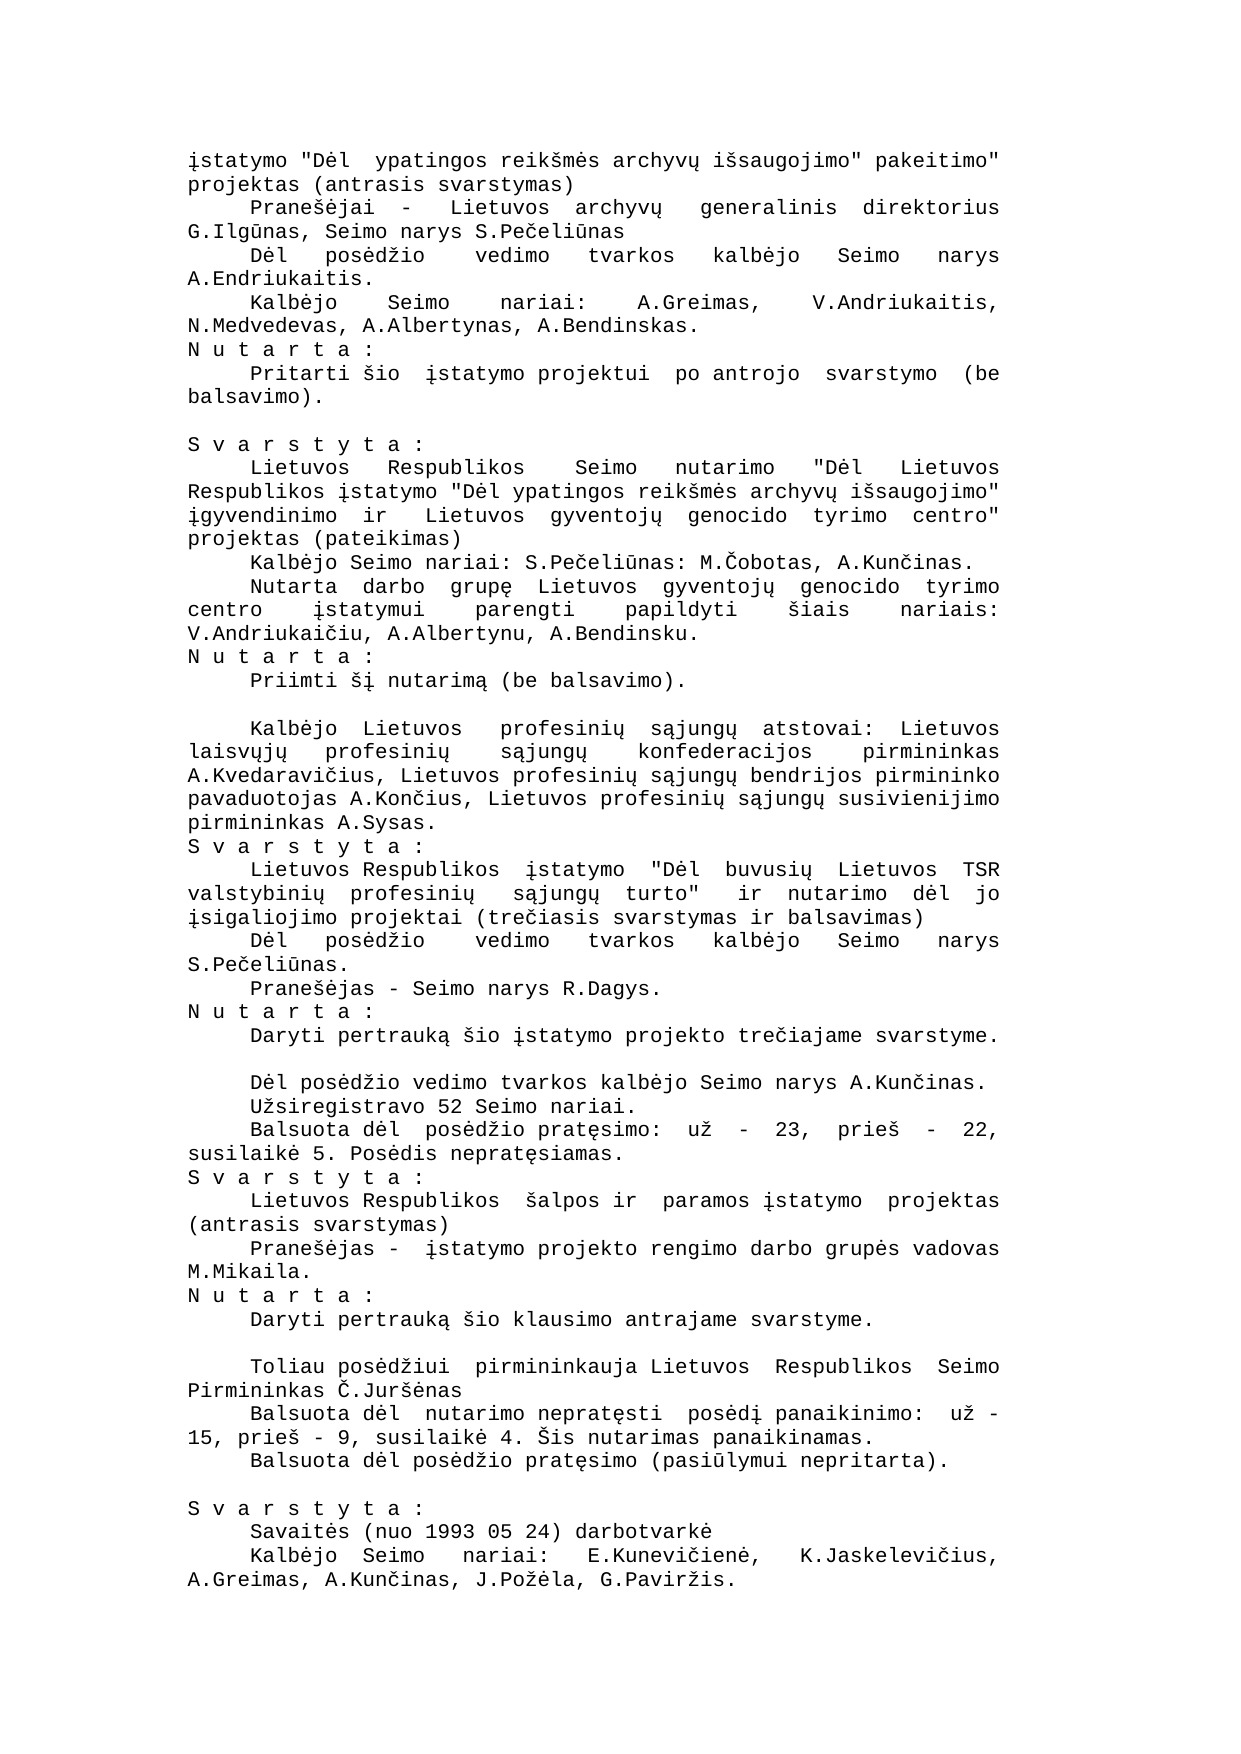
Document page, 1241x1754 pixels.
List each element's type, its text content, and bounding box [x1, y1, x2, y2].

text N u t a r t a : [187, 339, 1053, 363]
text susilaikė 5. Posėdis nepratęsiamas. [187, 1143, 1053, 1167]
text Pritarti šio įstatymo projektui po antrojo svarstymo (be [187, 363, 1053, 386]
text projektas (antrasis svarstymas) [187, 174, 1053, 197]
text projektas (pateikimas) [187, 528, 1053, 552]
text Daryti pertrauką šio klausimo antrajame svarstyme. [187, 1309, 1053, 1332]
text Respublikos įstatymo "Dėl ypatingos reikšmės archyvų išsaugojimo" [187, 481, 1053, 505]
text Kalbėjo Seimo nariai: S.Pečeliūnas: M.Čobotas, A.Kunčinas. [187, 552, 1053, 576]
text Pirmininkas Č.Juršėnas [187, 1379, 1053, 1403]
text centro įstatymui parengti papildyti šiais nariais: [187, 599, 1053, 623]
text S v a r s t y t a : [187, 1167, 1053, 1190]
text įstatymo "Dėl ypatingos reikšmės archyvų išsaugojimo" pakeitimo" [187, 150, 1053, 174]
text S.Pečeliūnas. [187, 954, 1053, 978]
text laisvųjų profesinių sąjungų konfederacijos pirmininkas [187, 741, 1053, 765]
text įgyvendinimo ir Lietuvos gyventojų genocido tyrimo centro" [187, 505, 1053, 528]
text N u t a r t a : [187, 1285, 1053, 1309]
text N u t a r t a : [187, 647, 1053, 670]
text Toliau posėdžiui pirmininkauja Lietuvos Respublikos Seimo [187, 1356, 1053, 1379]
text Kalbėjo Lietuvos profesinių sąjungų atstovai: Lietuvos [187, 717, 1053, 741]
text pavaduotojas A.Končius, Lietuvos profesinių sąjungų susivienijimo [187, 788, 1053, 812]
text S v a r s t y t a : [187, 434, 1053, 457]
text S v a r s t y t a : [187, 1498, 1053, 1521]
text Kalbėjo Seimo nariai: A.Greimas, V.Andriukaitis, [187, 292, 1053, 316]
text A.Kvedaravičius, Lietuvos profesinių sąjungų bendrijos pirmininko [187, 765, 1053, 788]
text Balsuota dėl posėdžio pratęsimo (pasiūlymui nepritarta). [187, 1451, 1053, 1474]
text Kalbėjo Seimo nariai: E.Kunevičienė, K.Jaskelevičius, [187, 1545, 1053, 1569]
text Lietuvos Respublikos Seimo nutarimo "Dėl Lietuvos [187, 457, 1053, 481]
text M.Mikaila. [187, 1261, 1053, 1285]
text Balsuota dėl nutarimo nepratęsti posėdį panaikinimo: už - [187, 1403, 1053, 1427]
text valstybinių profesinių sąjungų turto" ir nutarimo dėl jo [187, 883, 1053, 907]
text Lietuvos Respublikos šalpos ir paramos įstatymo projektas [187, 1190, 1053, 1214]
text Dėl posėdžio vedimo tvarkos kalbėjo Seimo narys A.Kunčinas. [187, 1072, 1053, 1096]
text Daryti pertrauką šio įstatymo projekto trečiajame svarstyme. [187, 1025, 1053, 1048]
text N.Medvedevas, A.Albertynas, A.Bendinskas. [187, 316, 1053, 339]
text Pranešėjas - Seimo narys R.Dagys. [187, 978, 1053, 1001]
text Dėl posėdžio vedimo tvarkos kalbėjo Seimo narys [187, 930, 1053, 954]
text Balsuota dėl posėdžio pratęsimo: už - 23, prieš - 22, [187, 1119, 1053, 1143]
text Priimti šį nutarimą (be balsavimo). [187, 670, 1053, 694]
text V.Andriukaičiu, A.Albertynu, A.Bendinsku. [187, 623, 1053, 647]
text balsavimo). [187, 386, 1053, 410]
text A.Greimas, A.Kunčinas, J.Požėla, G.Paviržis. [187, 1569, 1053, 1592]
text Savaitės (nuo 1993 05 24) darbotvarkė [187, 1521, 1053, 1545]
text G.Ilgūnas, Seimo narys S.Pečeliūnas [187, 221, 1053, 244]
text Pranešėjai - Lietuvos archyvų generalinis direktorius [187, 197, 1053, 221]
text 15, prieš - 9, susilaikė 4. Šis nutarimas panaikinamas. [187, 1427, 1053, 1451]
text A.Endriukaitis. [187, 268, 1053, 292]
text pirmininkas A.Sysas. [187, 812, 1053, 836]
text Užsiregistravo 52 Seimo nariai. [187, 1096, 1053, 1119]
text N u t a r t a : [187, 1001, 1053, 1025]
text Nutarta darbo grupę Lietuvos gyventojų genocido tyrimo [187, 576, 1053, 599]
text įsigaliojimo projektai (trečiasis svarstymas ir balsavimas) [187, 907, 1053, 930]
text Dėl posėdžio vedimo tvarkos kalbėjo Seimo narys [187, 244, 1053, 268]
text Pranešėjas - įstatymo projekto rengimo darbo grupės vadovas [187, 1238, 1053, 1261]
text S v a r s t y t a : [187, 836, 1053, 859]
text (antrasis svarstymas) [187, 1214, 1053, 1238]
text Lietuvos Respublikos įstatymo "Dėl buvusių Lietuvos TSR [187, 859, 1053, 883]
